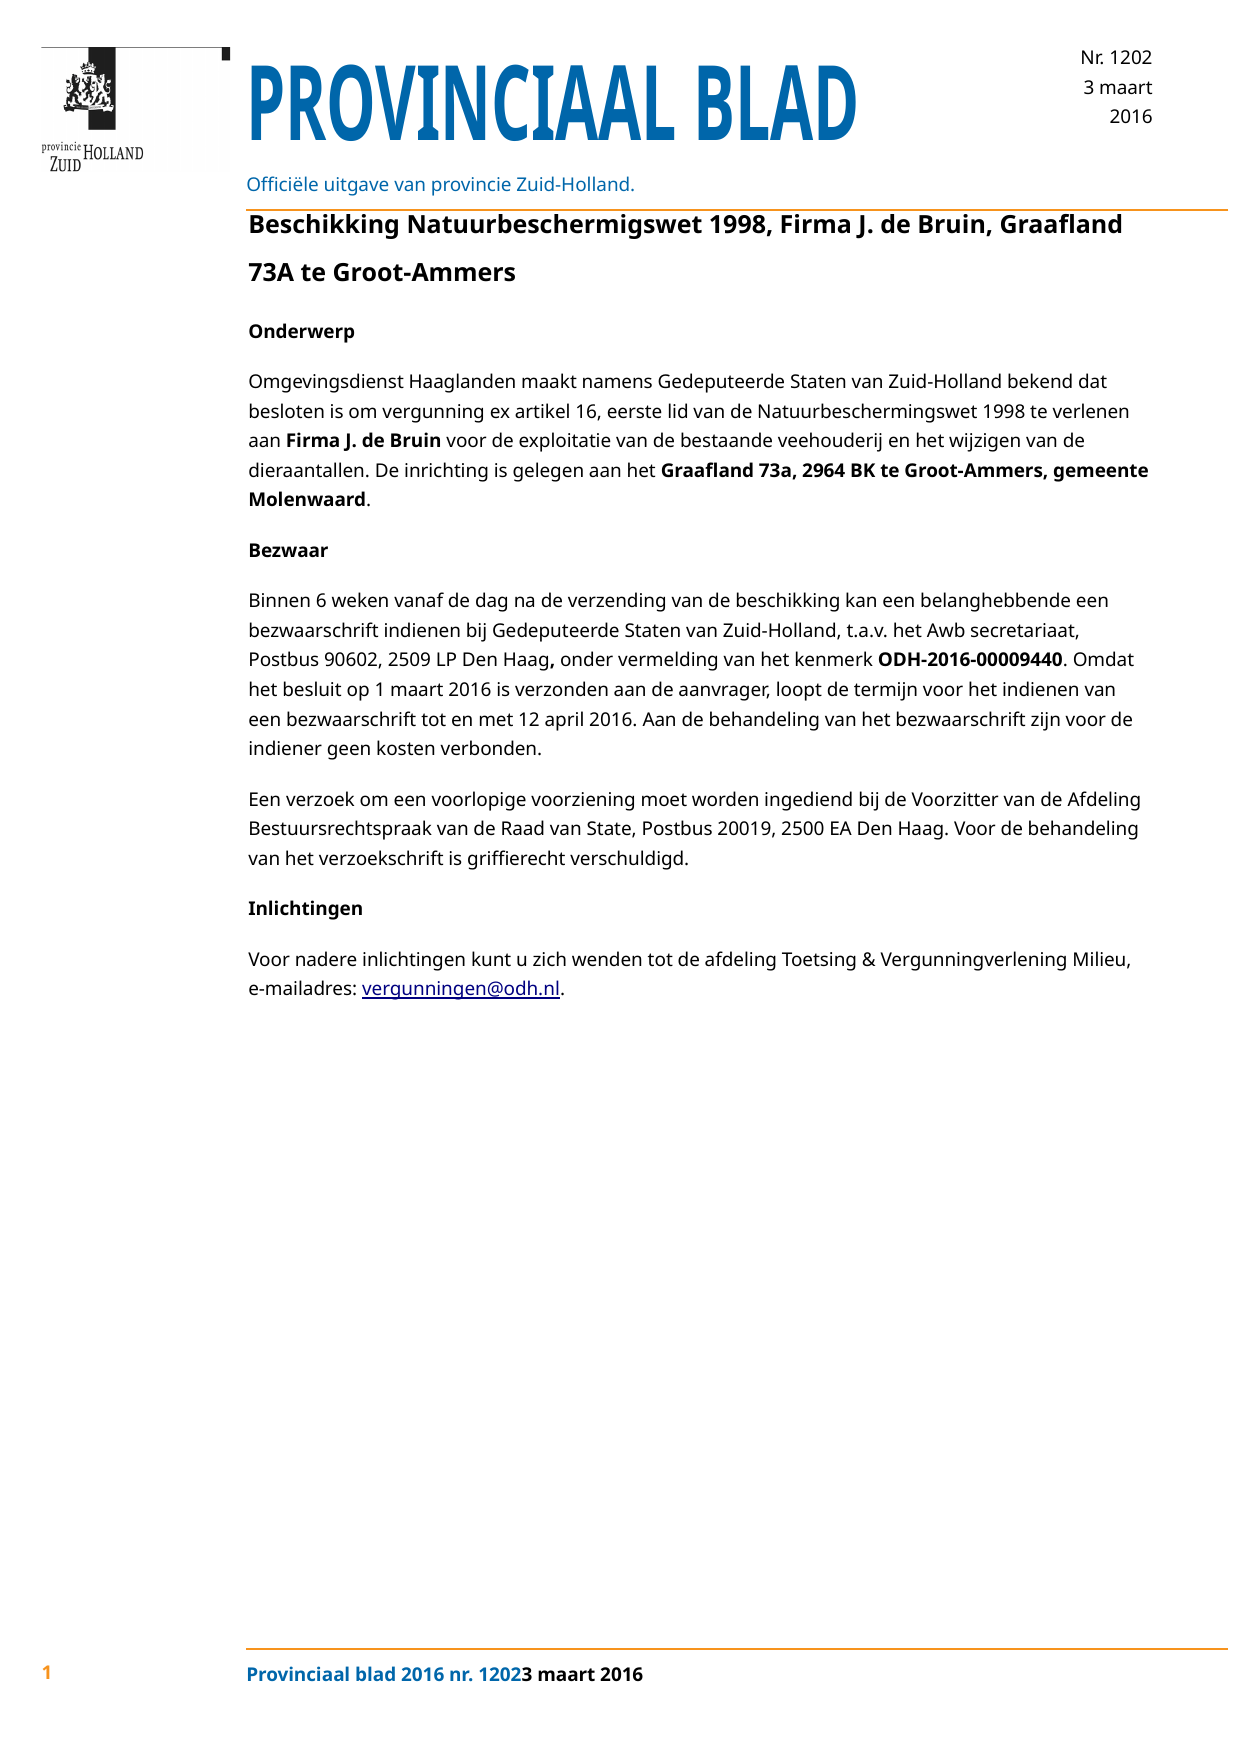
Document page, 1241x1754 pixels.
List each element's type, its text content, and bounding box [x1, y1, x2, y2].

text Binnen 6 weken vanaf de dag na de verzending van de beschikking kan een belanghebbende een bezwaarschrift indienen bij Gedeputeerde Staten van Zuid-Holland, t.a.v. het Awb secretariaat, Postbus 90602, 2509 LP Den Haag, onder vermelding van het kenmerk ODH-2016-00009440. Omdat het besluit op 1 maart 2016 is verzonden aan de aanvrager, loopt de termijn voor het indienen van een bezwaarschrift tot en met 12 april 2016. Aan de behandeling van het bezwaarschrift zijn voor de indiener geen kosten verbonden. [248, 587, 1152, 761]
picture [41, 47, 231, 172]
text Inlichtingen [248, 895, 1152, 921]
text Voor nadere inlichtingen kunt u zich wenden tot de afdeling Toetsing & Vergunningverlening Milieu, e-mailadres: vergunningen@odh.nl. [248, 946, 1152, 1001]
text Een verzoek om een voorlopige voorziening moet worden ingediend bij de Voorzitter van de Afdeling Bestuursrechtspraak van de Raad van State, Postbus 20019, 2500 EA Den Haag. Voor de behandeling van het verzoekschrift is griffierecht verschuldigd. [248, 786, 1152, 871]
text Beschikking Natuurbeschermigswet 1998, Firma J. de Bruin, Graafland 73A te Groot-Ammers [248, 211, 1152, 288]
text Onderwerp [248, 318, 1152, 344]
text Omgevingsdienst Haaglanden maakt namens Gedeputeerde Staten van Zuid-Holland bekend dat besloten is om vergunning ex artikel 16, eerste lid van de Natuurbeschermingswet 1998 te verlenen aan Firma J. de Bruin voor de exploitatie van de bestaande veehouderij en het wijzigen van de dieraantallen. De inrichting is gelegen aan het Graafland 73a, 2964 BK te Groot-Ammers, gemeente Molenwaard. [248, 368, 1152, 512]
text Bezwaar [248, 537, 1152, 563]
